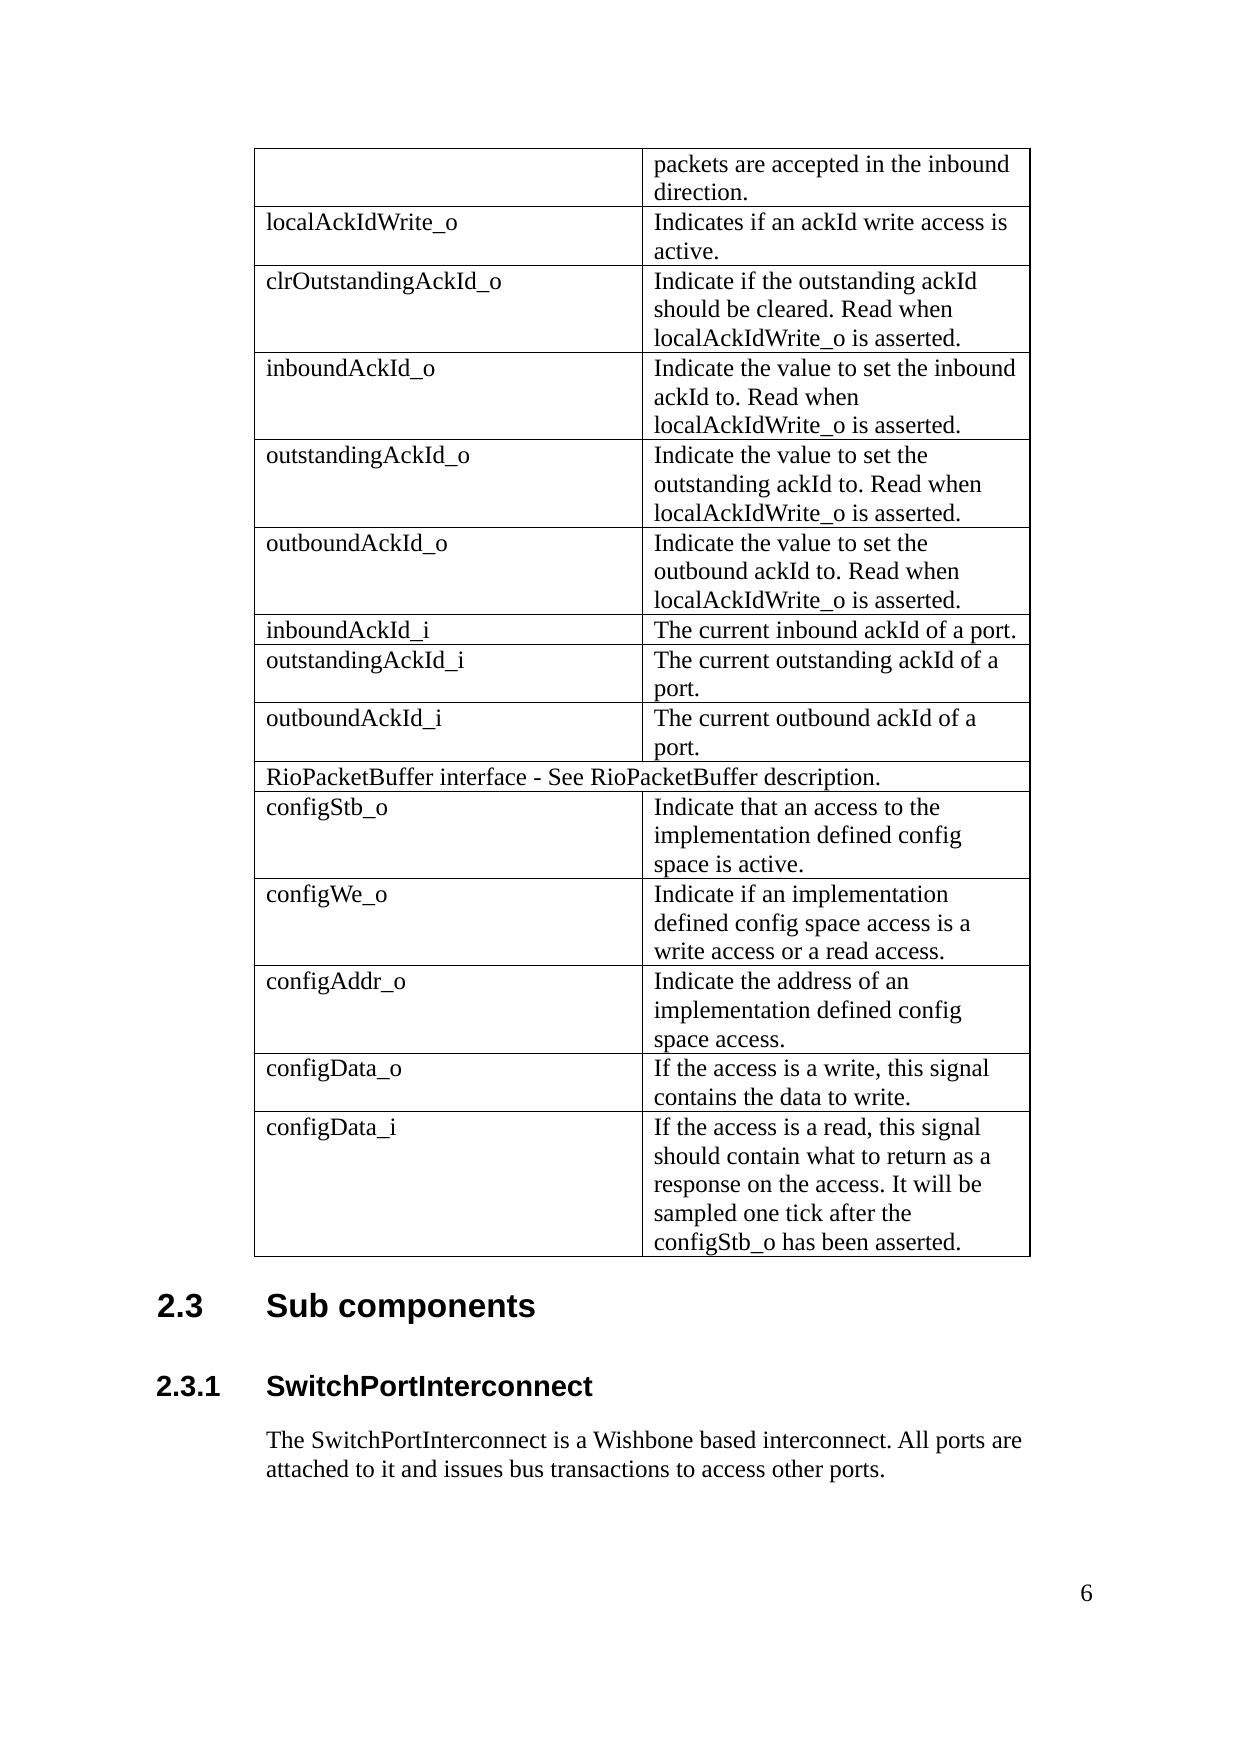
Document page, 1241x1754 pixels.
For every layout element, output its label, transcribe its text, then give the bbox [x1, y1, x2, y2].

table_cell The current outbound ackId of a port. [643, 703, 1029, 761]
table_cell packets are accepted in the inbound direction. [643, 149, 1029, 206]
subtitle Sub components [148, 1286, 1093, 1325]
table_cell inboundAckId_i [255, 615, 642, 644]
table_cell The current outstanding ackId of a port. [643, 645, 1029, 702]
table_cell Indicate the value to set the outbound ackId to. Read when localAckIdWrite_o is asserted. [643, 528, 1029, 614]
text The SwitchPortInterconnect is a Wishbone based interconnect. All ports are attached to it and issues bus transactions to access other ports. [266, 1425, 1093, 1483]
subtitle SwitchPortInterconnect [148, 1369, 1093, 1402]
table_cell Indicate if an implementation defined config space access is a write access or a read access. [643, 879, 1029, 965]
table_cell The current inbound ackId of a port. [643, 615, 1029, 644]
table_cell Indicate the value to set the outstanding ackId to. Read when localAckIdWrite_o is asserted. [643, 440, 1029, 527]
table_cell Indicates if an ackId write access is active. [643, 207, 1029, 265]
table_cell Indicate that an access to the implementation defined config space is active. [643, 792, 1029, 878]
table_cell outstandingAckId_i [255, 645, 642, 702]
table_cell configData_o [255, 1054, 642, 1111]
table_cell configAddr_o [255, 966, 642, 1052]
table_cell [255, 149, 642, 206]
table_cell localAckIdWrite_o [255, 207, 642, 265]
table_cell outboundAckId_o [255, 528, 642, 614]
table_cell outstandingAckId_o [255, 440, 642, 527]
table_cell configData_i [255, 1112, 642, 1256]
table_cell configStb_o [255, 792, 642, 878]
table_cell RioPacketBuffer interface - See RioPacketBuffer description. [255, 762, 1029, 791]
table_cell If the access is a read, this signal should contain what to return as a response on the access. It will be sampled one tick after the configStb_o has been asserted. [643, 1112, 1029, 1256]
table_cell Indicate the address of an implementation defined config space access. [643, 966, 1029, 1052]
table_cell Indicate if the outstanding ackId should be cleared. Read when localAckIdWrite_o is asserted. [643, 266, 1029, 352]
table_cell clrOutstandingAckId_o [255, 266, 642, 352]
table_cell outboundAckId_i [255, 703, 642, 761]
table_cell If the access is a write, this signal contains the data to write. [643, 1054, 1029, 1111]
table_cell inboundAckId_o [255, 353, 642, 439]
table_cell Indicate the value to set the inbound ackId to. Read when localAckIdWrite_o is asserted. [643, 353, 1029, 439]
table_cell configWe_o [255, 879, 642, 965]
